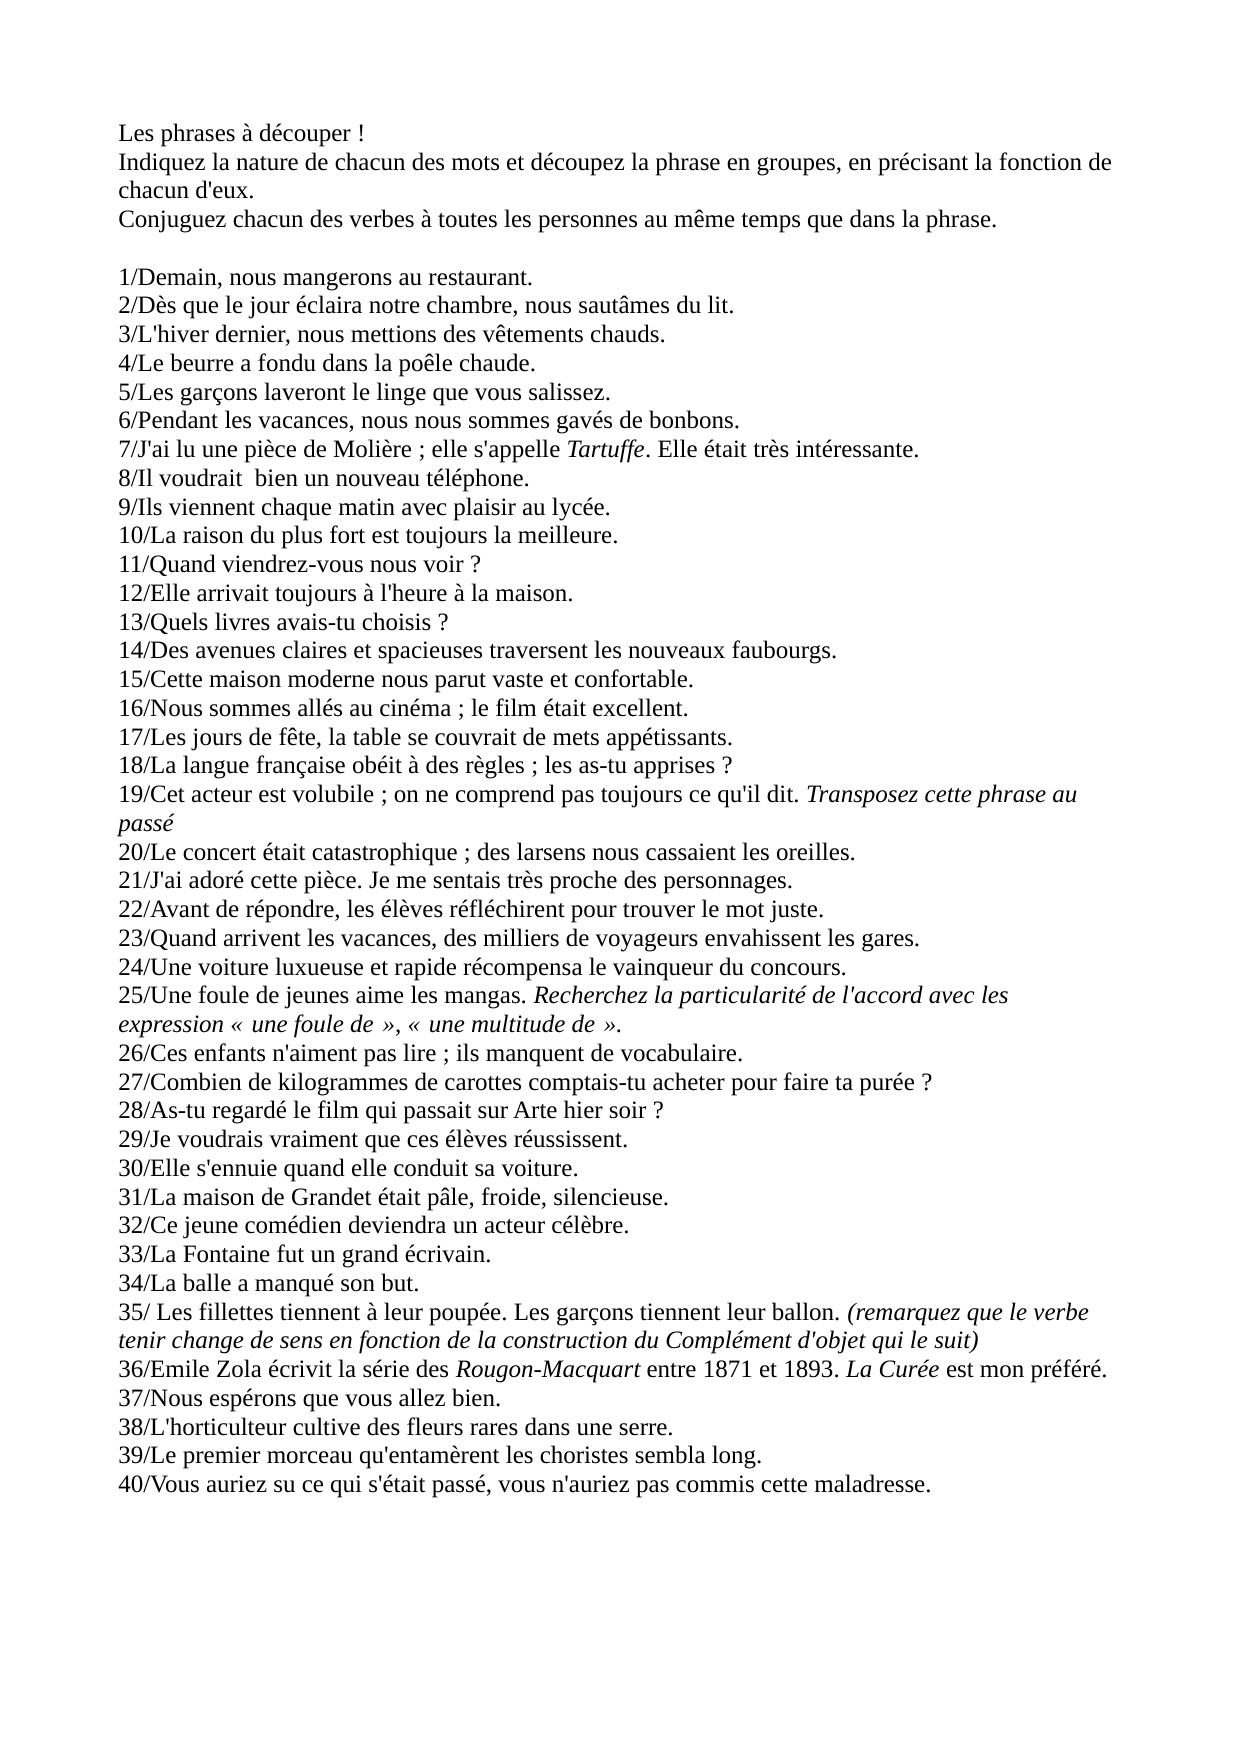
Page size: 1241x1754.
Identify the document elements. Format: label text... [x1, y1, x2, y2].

text 13/Quels livres avais-tu choisis ? [118, 607, 1122, 636]
text 3/L'hiver dernier, nous mettions des vêtements chauds. [118, 319, 1122, 348]
text 34/La balle a manqué son but. [118, 1268, 1122, 1297]
text 39/Le premier morceau qu'entamèrent les choristes sembla long. [118, 1441, 1122, 1469]
text 24/Une voiture luxueuse et rapide récompensa le vainqueur du concours. [118, 952, 1122, 981]
text 10/La raison du plus fort est toujours la meilleure. [118, 521, 1122, 549]
text 20/Le concert était catastrophique ; des larsens nous cassaient les oreilles. [118, 837, 1122, 866]
text 35/ Les fillettes tiennent à leur poupée. Les garçons tiennent leur ballon. (remarquez que le verbe tenir change de sens en fonction de la construction du Complément d'objet qui le suit) [118, 1297, 1122, 1354]
text 5/Les garçons laveront le linge que vous salissez. [118, 377, 1122, 406]
text 11/Quand viendrez-vous nous voir ? [118, 549, 1122, 578]
text 40/Vous auriez su ce qui s'était passé, vous n'auriez pas commis cette maladresse. [118, 1469, 1122, 1498]
text 21/J'ai adoré cette pièce. Je me sentais très proche des personnages. [118, 866, 1122, 894]
text 7/J'ai lu une pièce de Molière ; elle s'appelle Tartuffe. Elle était très intéressante. [118, 434, 1122, 463]
text 6/Pendant les vacances, nous nous sommes gavés de bonbons. [118, 406, 1122, 434]
text 9/Ils viennent chaque matin avec plaisir au lycée. [118, 492, 1122, 521]
text 18/La langue française obéit à des règles ; les as-tu apprises ? [118, 751, 1122, 779]
text 33/La Fontaine fut un grand écrivain. [118, 1239, 1122, 1268]
text 12/Elle arrivait toujours à l'heure à la maison. [118, 578, 1122, 607]
text 17/Les jours de fête, la table se couvrait de mets appétissants. [118, 722, 1122, 751]
text 4/Le beurre a fondu dans la poêle chaude. [118, 348, 1122, 377]
text 36/Emile Zola écrivit la série des Rougon-Macquart entre 1871 et 1893. La Curée est mon préféré. [118, 1354, 1122, 1383]
text Conjuguez chacun des verbes à toutes les personnes au même temps que dans la phrase. [118, 204, 1122, 233]
text 29/Je voudrais vraiment que ces élèves réussissent. [118, 1124, 1122, 1153]
text 38/L'horticulteur cultive des fleurs rares dans une serre. [118, 1412, 1122, 1441]
text 2/Dès que le jour éclaira notre chambre, nous sautâmes du lit. [118, 291, 1122, 319]
text 28/As-tu regardé le film qui passait sur Arte hier soir ? [118, 1096, 1122, 1124]
text 22/Avant de répondre, les élèves réfléchirent pour trouver le mot juste. [118, 894, 1122, 923]
text 14/Des avenues claires et spacieuses traversent les nouveaux faubourgs. [118, 636, 1122, 664]
text 31/La maison de Grandet était pâle, froide, silencieuse. [118, 1182, 1122, 1211]
text 25/Une foule de jeunes aime les mangas. Recherchez la particularité de l'accord avec les expression « une foule de », « une multitude de ». [118, 981, 1122, 1038]
text 1/Demain, nous mangerons au restaurant. [118, 262, 1122, 291]
text 37/Nous espérons que vous allez bien. [118, 1383, 1122, 1412]
text Indiquez la nature de chacun des mots et découpez la phrase en groupes, en précisant la fonction de chacun d'eux. [118, 147, 1122, 204]
text 27/Combien de kilogrammes de carottes comptais-tu acheter pour faire ta purée ? [118, 1067, 1122, 1096]
text 30/Elle s'ennuie quand elle conduit sa voiture. [118, 1153, 1122, 1182]
text 26/Ces enfants n'aiment pas lire ; ils manquent de vocabulaire. [118, 1038, 1122, 1067]
text 19/Cet acteur est volubile ; on ne comprend pas toujours ce qu'il dit. Transposez cette phrase au passé [118, 779, 1122, 837]
text 8/Il voudrait bien un nouveau téléphone. [118, 463, 1122, 492]
text Les phrases à découper ! [118, 118, 1122, 147]
text 16/Nous sommes allés au cinéma ; le film était excellent. [118, 693, 1122, 722]
text 32/Ce jeune comédien deviendra un acteur célèbre. [118, 1211, 1122, 1239]
text 23/Quand arrivent les vacances, des milliers de voyageurs envahissent les gares. [118, 923, 1122, 952]
text 15/Cette maison moderne nous parut vaste et confortable. [118, 664, 1122, 693]
